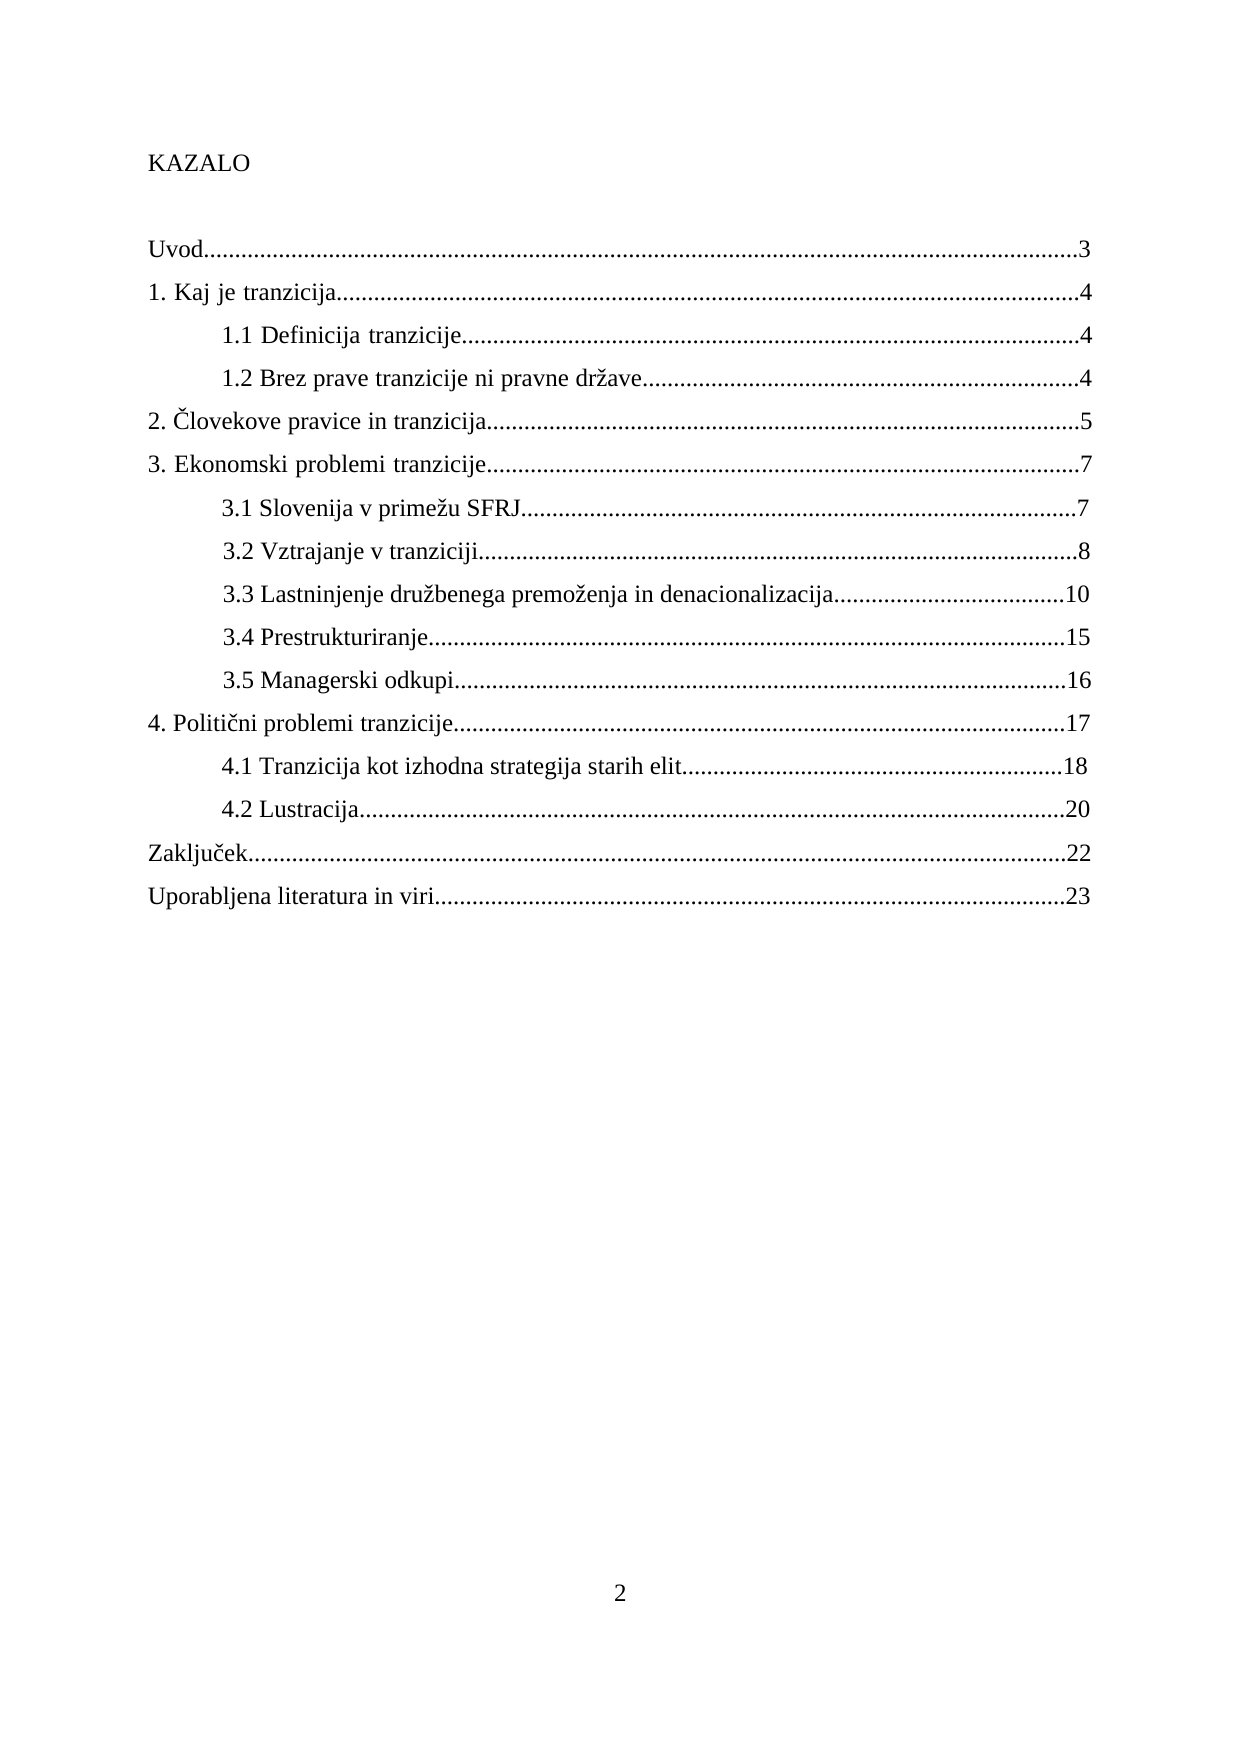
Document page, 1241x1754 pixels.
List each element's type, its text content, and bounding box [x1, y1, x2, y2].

text 4.1 Tranzicija kot izhodna strategija starih elit.............................................................18 [148, 751, 1093, 780]
list Prestrukturiranje......................................................................................................15 [223, 622, 1093, 651]
text 4.2 Lustracija.................................................................................................................20 [148, 794, 1093, 823]
list Managerski odkupi..................................................................................................16 [223, 665, 1093, 694]
text 4. Politični problemi tranzicije..................................................................................................17 [148, 708, 1093, 737]
list Vztrajanje v tranziciji................................................................................................8 [223, 536, 1093, 564]
text Uvod............................................................................................................................................31. Kaj je tranzicija.......................................................................................................................4 1.1 Definicija tranzicije...................................................................................................4 1.2 Brez prave tranzicije ni pravne države......................................................................4 2. Človekove pravice in tranzicija...............................................................................................5 3. Ekonomski problemi tranzicije...............................................................................................7 3.1 Slovenija v primežu SFRJ.........................................................................................7 [148, 234, 1093, 521]
list Lastninjenje družbenega premoženja in denacionalizacija.....................................10 [223, 579, 1093, 608]
text Uporabljena literatura in viri.....................................................................................................23 [148, 881, 1093, 909]
text KAZALO [148, 148, 1093, 176]
text Zaključek...................................................................................................................................22 [148, 838, 1093, 866]
